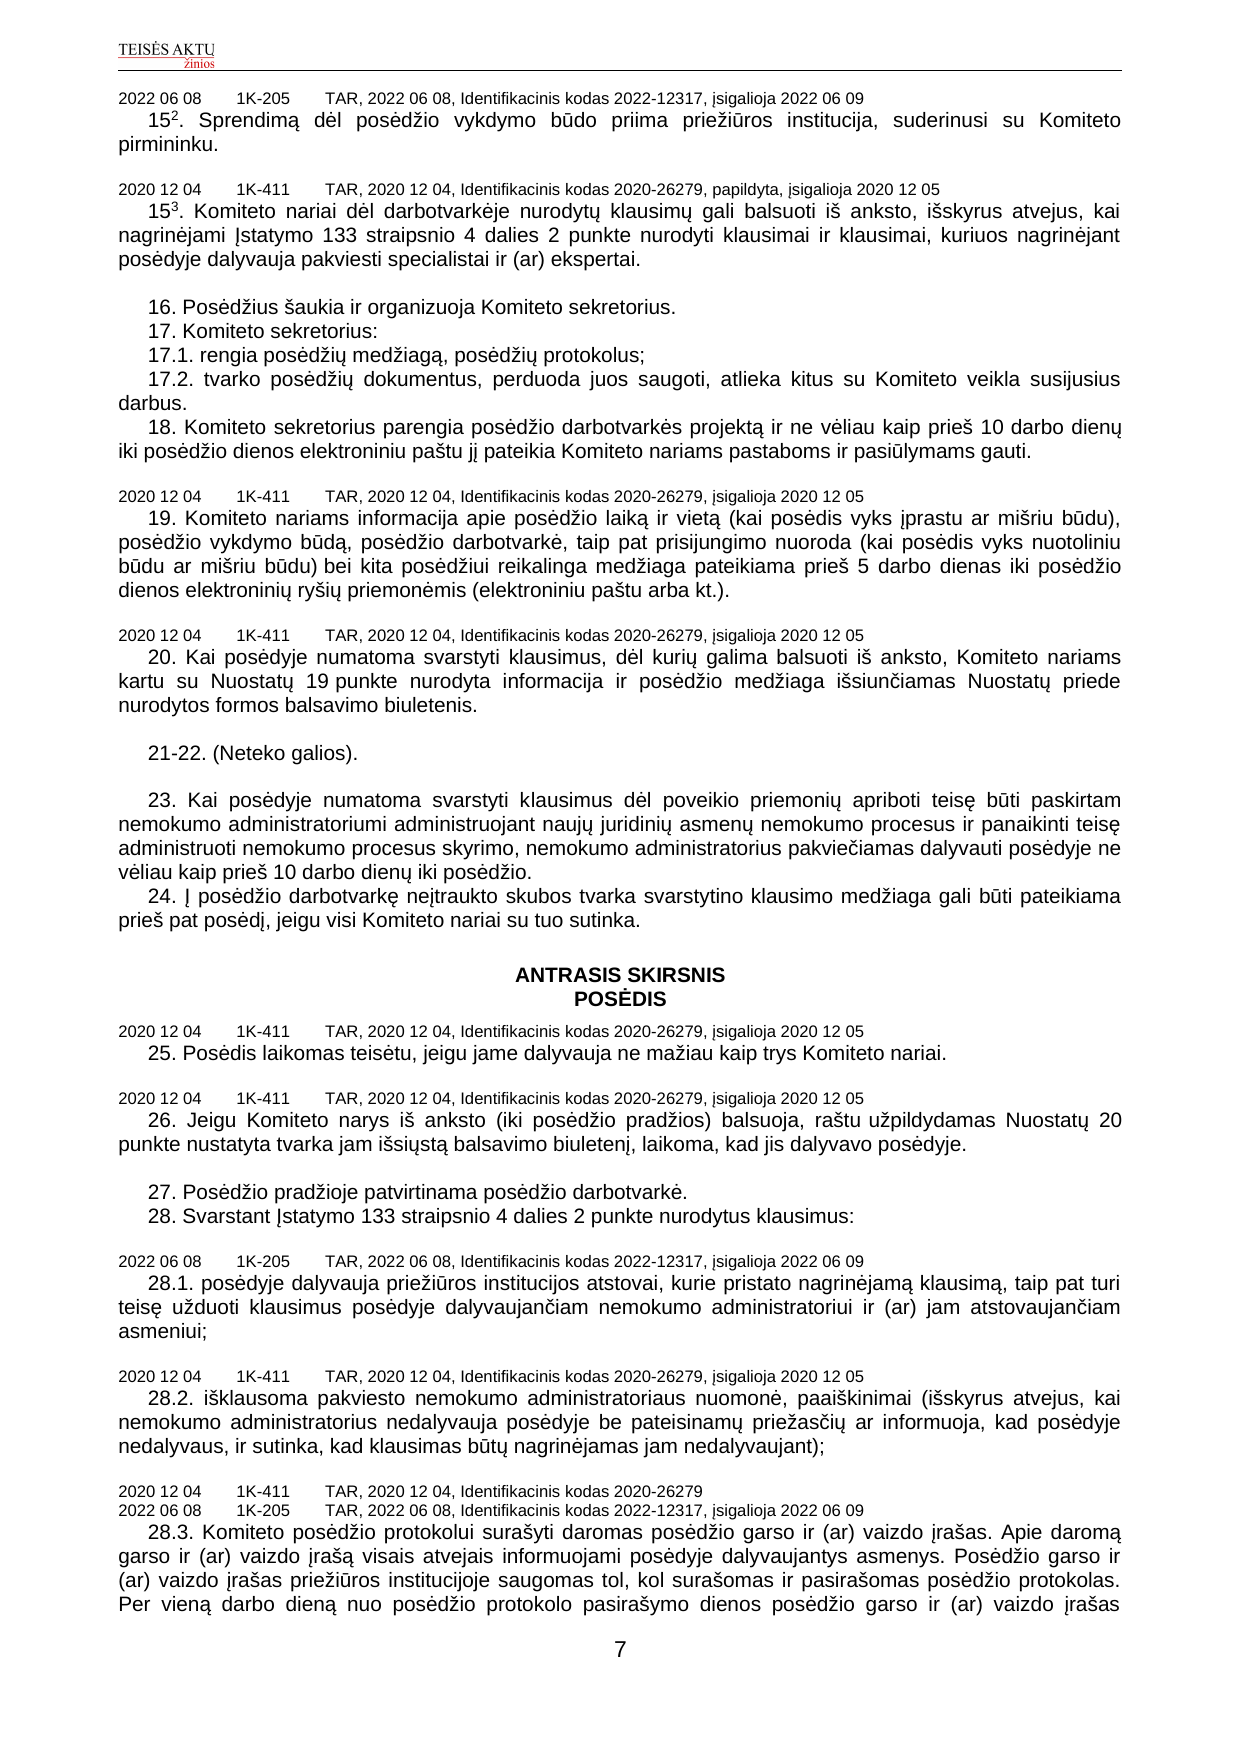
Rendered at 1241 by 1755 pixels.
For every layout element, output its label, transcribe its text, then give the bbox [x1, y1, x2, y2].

text 28.3. Komiteto posėdžio protokolui surašyti daromas posėdžio garso ir (ar) vaizdo įrašas. Apie daromą garso ir (ar) vaizdo įrašą visais atvejais informuojami posėdyje dalyvaujantys asmenys. Posėdžio garso ir (ar) vaizdo įrašas priežiūros institucijoje saugomas tol, kol surašomas ir pasirašomas posėdžio protokolas. Per vieną darbo dieną nuo posėdžio protokolo pasirašymo dienos posėdžio garso ir (ar) vaizdo įrašas [118, 1520, 1122, 1616]
text 19. Komiteto nariams informacija apie posėdžio laiką ir vietą (kai posėdis vyks įprastu ar mišriu būdu), posėdžio vykdymo būdą, posėdžio darbotvarkė, taip pat prisijungimo nuoroda (kai posėdis vyks nuotoliniu būdu ar mišriu būdu) bei kita posėdžiui reikalinga medžiaga pateikiama prieš 5 darbo dienas iki posėdžio dienos elektroninių ryšių priemonėmis (elektroniniu paštu arba kt.). [118, 506, 1122, 601]
text 16. Posėdžius šaukia ir organizuoja Komiteto sekretorius. [118, 295, 1122, 319]
text 2020 12 04 1K-411 TAR, 2020 12 04, Identifikacinis kodas 2020-26279, įsigalioja 2020 12 05 [118, 625, 1122, 644]
text 2020 12 04 1K-411 TAR, 2020 12 04, Identifikacinis kodas 2020-26279, įsigalioja 2020 12 05 [118, 1089, 1122, 1108]
text 2020 12 04 1K-411 TAR, 2020 12 04, Identifikacinis kodas 2020-26279, įsigalioja 2020 12 05 [118, 486, 1122, 506]
text 23. Kai posėdyje numatoma svarstyti klausimus dėl poveikio priemonių apriboti teisę būti paskirtam nemokumo administratoriumi administruojant naujų juridinių asmenų nemokumo procesus ir panaikinti teisę administruoti nemokumo procesus skyrimo, nemokumo administratorius pakviečiamas dalyvauti posėdyje ne vėliau kaip prieš 10 darbo dienų iki posėdžio. [118, 788, 1122, 884]
text 2020 12 04 1K-411 TAR, 2020 12 04, Identifikacinis kodas 2020-26279 [118, 1482, 1122, 1501]
text 26. Jeigu Komiteto narys iš anksto (iki posėdžio pradžios) balsuoja, raštu užpildydamas Nuostatų 20 punkte nustatyta tvarka jam išsiųstą balsavimo biuletenį, laikoma, kad jis dalyvavo posėdyje. [118, 1108, 1122, 1156]
text 2020 12 04 1K-411 TAR, 2020 12 04, Identifikacinis kodas 2020-26279, įsigalioja 2020 12 05 [118, 1022, 1122, 1041]
text 28.2. išklausoma pakviesto nemokumo administratoriaus nuomonė, paaiškinimai (išskyrus atvejus, kai nemokumo administratorius nedalyvauja posėdyje be pateisinamų priežasčių ar informuoja, kad posėdyje nedalyvaus, ir sutinka, kad klausimas būtų nagrinėjamas jam nedalyvaujant); [118, 1386, 1122, 1458]
text 2022 06 08 1K-205 TAR, 2022 06 08, Identifikacinis kodas 2022-12317, įsigalioja 2022 06 09 [118, 89, 1122, 108]
text 27. Posėdžio pradžioje patvirtinama posėdžio darbotvarkė. [118, 1180, 1122, 1204]
text 28. Svarstant Įstatymo 133 straipsnio 4 dalies 2 punkte nurodytus klausimus: [118, 1204, 1122, 1228]
text 152. Sprendimą dėl posėdžio vykdymo būdo priima priežiūros institucija, suderinusi su Komiteto pirmininku. [118, 108, 1122, 156]
text 18. Komiteto sekretorius parengia posėdžio darbotvarkės projektą ir ne vėliau kaip prieš 10 darbo dienų iki posėdžio dienos elektroniniu paštu jį pateikia Komiteto nariams pastaboms ir pasiūlymams gauti. [118, 414, 1122, 462]
text 2020 12 04 1K-411 TAR, 2020 12 04, Identifikacinis kodas 2020-26279, įsigalioja 2020 12 05 [118, 1367, 1122, 1386]
text 21-22. (Neteko galios). [118, 740, 1122, 764]
text 17.1. rengia posėdžių medžiagą, posėdžių protokolus; [118, 343, 1122, 367]
text 2020 12 04 1K-411 TAR, 2020 12 04, Identifikacinis kodas 2020-26279, papildyta, įsigalioja 2020 12 05 [118, 180, 1122, 199]
text 20. Kai posėdyje numatoma svarstyti klausimus, dėl kurių galima balsuoti iš anksto, Komiteto nariams kartu su Nuostatų 19 punkte nurodyta informacija ir posėdžio medžiaga išsiunčiamas Nuostatų priede nurodytos formos balsavimo biuletenis. [118, 644, 1122, 716]
text 24. Į posėdžio darbotvarkę neįtraukto skubos tvarka svarstytino klausimo medžiaga gali būti pateikiama prieš pat posėdį, jeigu visi Komiteto nariai su tuo sutinka. [118, 884, 1122, 932]
text 17. Komiteto sekretorius: [118, 319, 1122, 343]
text 2022 06 08 1K-205 TAR, 2022 06 08, Identifikacinis kodas 2022-12317, įsigalioja 2022 06 09 [118, 1501, 1122, 1520]
text 28.1. posėdyje dalyvauja priežiūros institucijos atstovai, kurie pristato nagrinėjamą klausimą, taip pat turi teisę užduoti klausimus posėdyje dalyvaujančiam nemokumo administratoriui ir (ar) jam atstovaujančiam asmeniui; [118, 1271, 1122, 1343]
text 17.2. tvarko posėdžių dokumentus, perduoda juos saugoti, atlieka kitus su Komiteto veikla susijusius darbus. [118, 367, 1122, 414]
text 25. Posėdis laikomas teisėtu, jeigu jame dalyvauja ne mažiau kaip trys Komiteto nariai. [118, 1041, 1122, 1065]
text ANTRASIS SKIRSNIS POSĖDIS [118, 963, 1122, 1011]
text 2022 06 08 1K-205 TAR, 2022 06 08, Identifikacinis kodas 2022-12317, įsigalioja 2022 06 09 [118, 1252, 1122, 1271]
text 153. Komiteto nariai dėl darbotvarkėje nurodytų klausimų gali balsuoti iš anksto, išskyrus atvejus, kai nagrinėjami Įstatymo 133 straipsnio 4 dalies 2 punkte nurodyti klausimai ir klausimai, kuriuos nagrinėjant posėdyje dalyvauja pakviesti specialistai ir (ar) ekspertai. [118, 199, 1122, 271]
